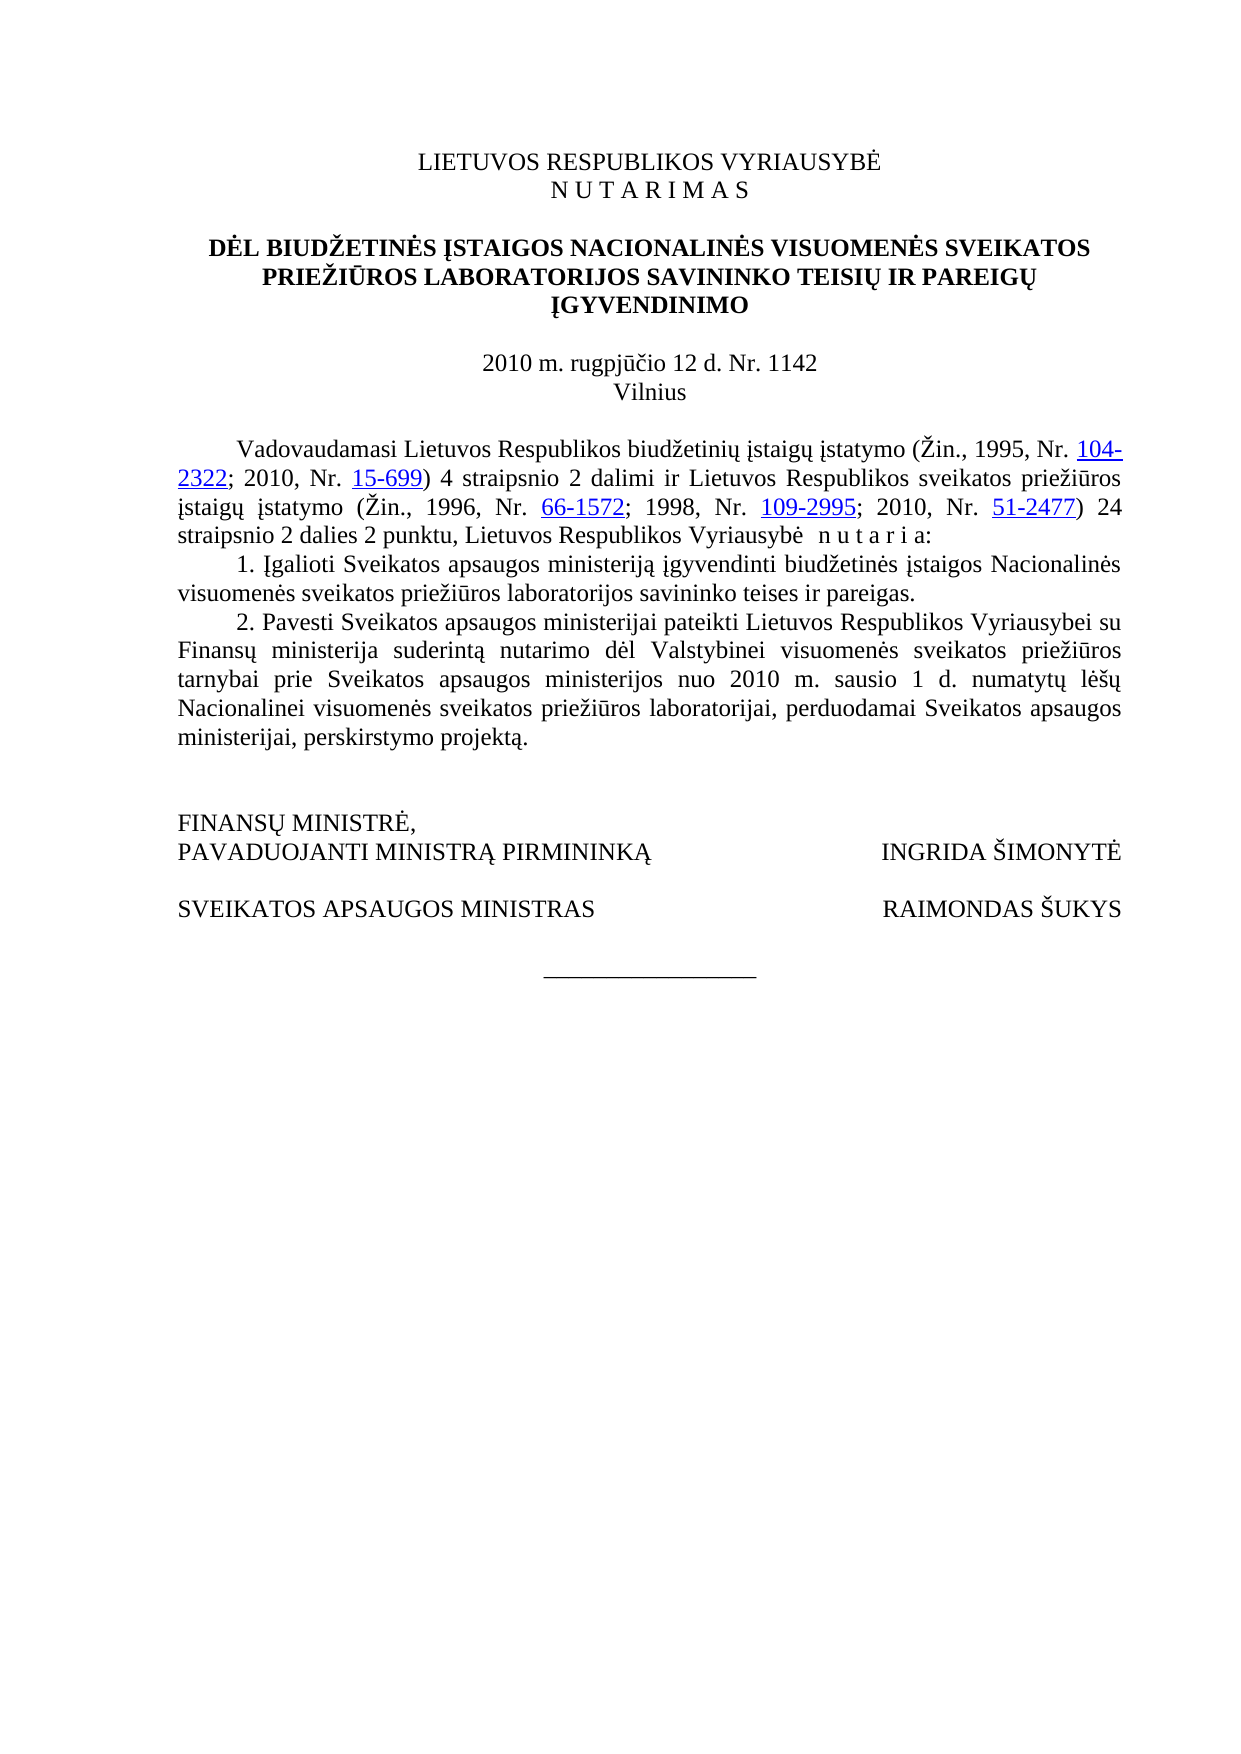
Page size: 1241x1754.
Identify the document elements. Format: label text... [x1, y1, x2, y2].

text _________________ [177, 952, 1122, 981]
text 2010 m. rugpjūčio 12 d. Nr. 1142 [177, 348, 1122, 377]
text Lietuvos Respublikos Vyriausybė [177, 147, 1122, 176]
text FINANSŲ MINISTRĖ, [177, 808, 1122, 837]
text PAVADUOJANTI MINISTRĄ PIRMININKĄ INGRIDA ŠIMONYTĖ [177, 837, 1122, 866]
text 1. Įgalioti Sveikatos apsaugos ministeriją įgyvendinti biudžetinės įstaigos Nacionalinės visuomenės sveikatos priežiūros laboratorijos savininko teises ir pareigas. [177, 549, 1122, 607]
text NUTARIMAS [177, 176, 1122, 204]
text Vadovaudamasi Lietuvos Respublikos biudžetinių įstaigų įstatymo (Žin., 1995, Nr. 104-2322; 2010, Nr. 15-699) 4 straipsnio 2 dalimi ir Lietuvos Respublikos sveikatos priežiūros įstaigų įstatymo (Žin., 1996, Nr. 66-1572; 1998, Nr. 109-2995; 2010, Nr. 51-2477) 24 straipsnio 2 dalies 2 punktu, Lietuvos Respublikos Vyriausybė nutaria: [177, 434, 1122, 549]
text Vilnius [177, 377, 1122, 406]
text SVEIKATOS APSAUGOS MINISTRAS RAIMONDAS ŠUKYS [177, 894, 1122, 923]
text 2. Pavesti Sveikatos apsaugos ministerijai pateikti Lietuvos Respublikos Vyriausybei su Finansų ministerija suderintą nutarimo dėl Valstybinei visuomenės sveikatos priežiūros tarnybai prie Sveikatos apsaugos ministerijos nuo 2010 m. sausio 1 d. numatytų lėšų Nacionalinei visuomenės sveikatos priežiūros laboratorijai, perduodamai Sveikatos apsaugos ministerijai, perskirstymo projektą. [177, 607, 1122, 751]
text DĖL BIUDŽETINĖS ĮSTAIGOS NACIONALINĖS VISUOMENĖS SVEIKATOS PRIEŽIŪROS LABORATORIJOS SAVININKO TEISIŲ IR PAREIGŲ ĮGYVENDINIMO [177, 233, 1122, 319]
